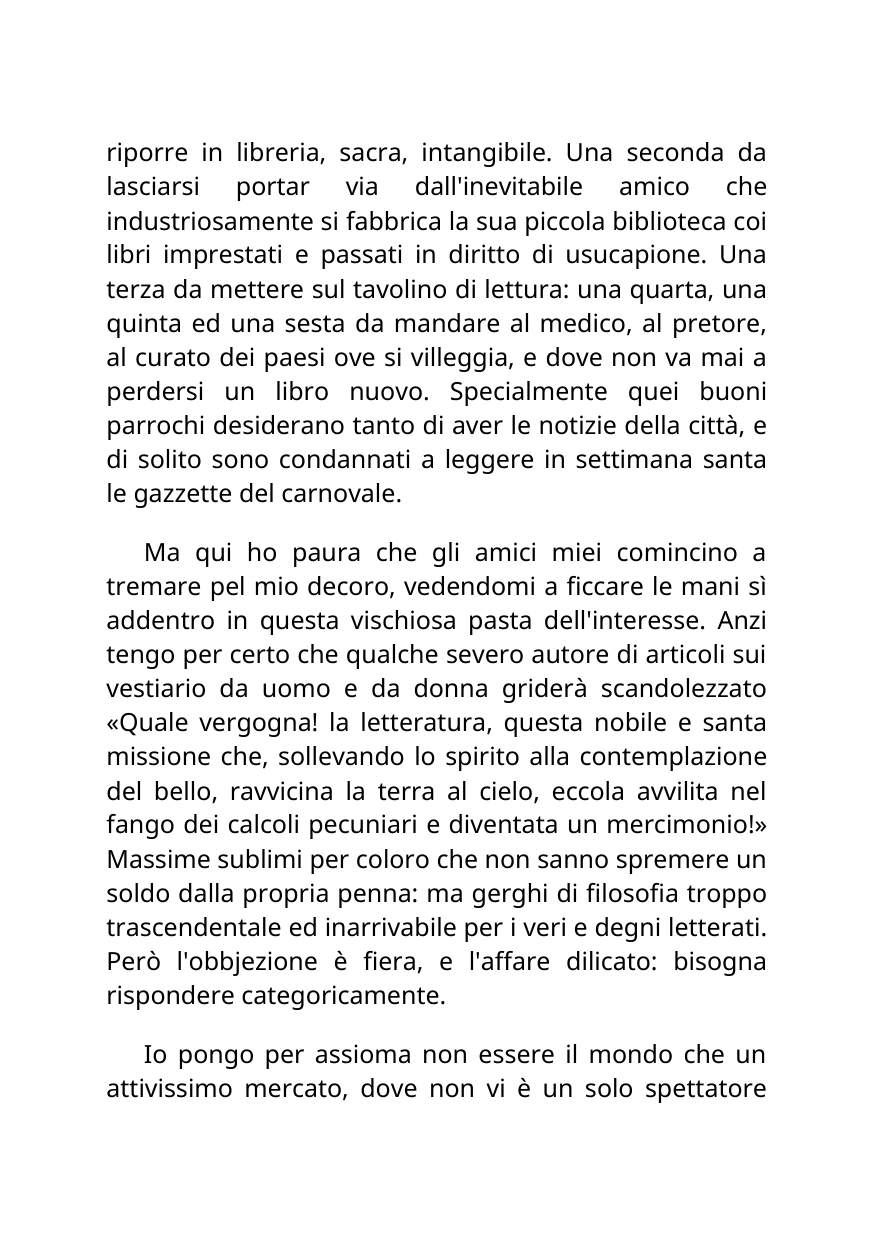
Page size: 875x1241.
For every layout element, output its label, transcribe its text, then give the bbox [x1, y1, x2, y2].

text Ma qui ho paura che gli amici miei comincino a tremare pel mio decoro, vedendomi a ficcare le mani sì addentro in questa vischiosa pasta dell'interesse. Anzi tengo per certo che qualche severo autore di articoli sui vestiario da uomo e da donna griderà scandolezzato «Quale vergogna! la letteratura, questa nobile e santa missione che, sollevando lo spirito alla contemplazione del bello, ravvicina la terra al cielo, eccola avvilita nel fango dei calcoli pecuniari e diventata un mercimonio!» Massime sublimi per coloro che non sanno spremere un soldo dalla propria penna: ma gerghi di filosofia troppo trascendentale ed inarrivabile per i veri e degni letterati. Però l'obbjezione è fiera, e l'affare dilicato: bisogna rispondere categoricamente. [106, 535, 768, 1012]
text Io pongo per assioma non essere il mondo che un attivissimo mercato, dove non vi è un solo spettatore [106, 1037, 768, 1105]
text riporre in libreria, sacra, intangibile. Una seconda da lasciarsi portar via dall'inevitabile amico che industriosamente si fabbrica la sua piccola biblioteca coi libri imprestati e passati in diritto di usucapione. Una terza da mettere sul tavolino di lettura: una quarta, una quinta ed una sesta da mandare al medico, al pretore, al curato dei paesi ove si villeggia, e dove non va mai a perdersi un libro nuovo. Specialmente quei buoni parrochi desiderano tanto di aver le notizie della città, e di solito sono condannati a leggere in settimana santa le gazzette del carnovale. [106, 135, 768, 510]
